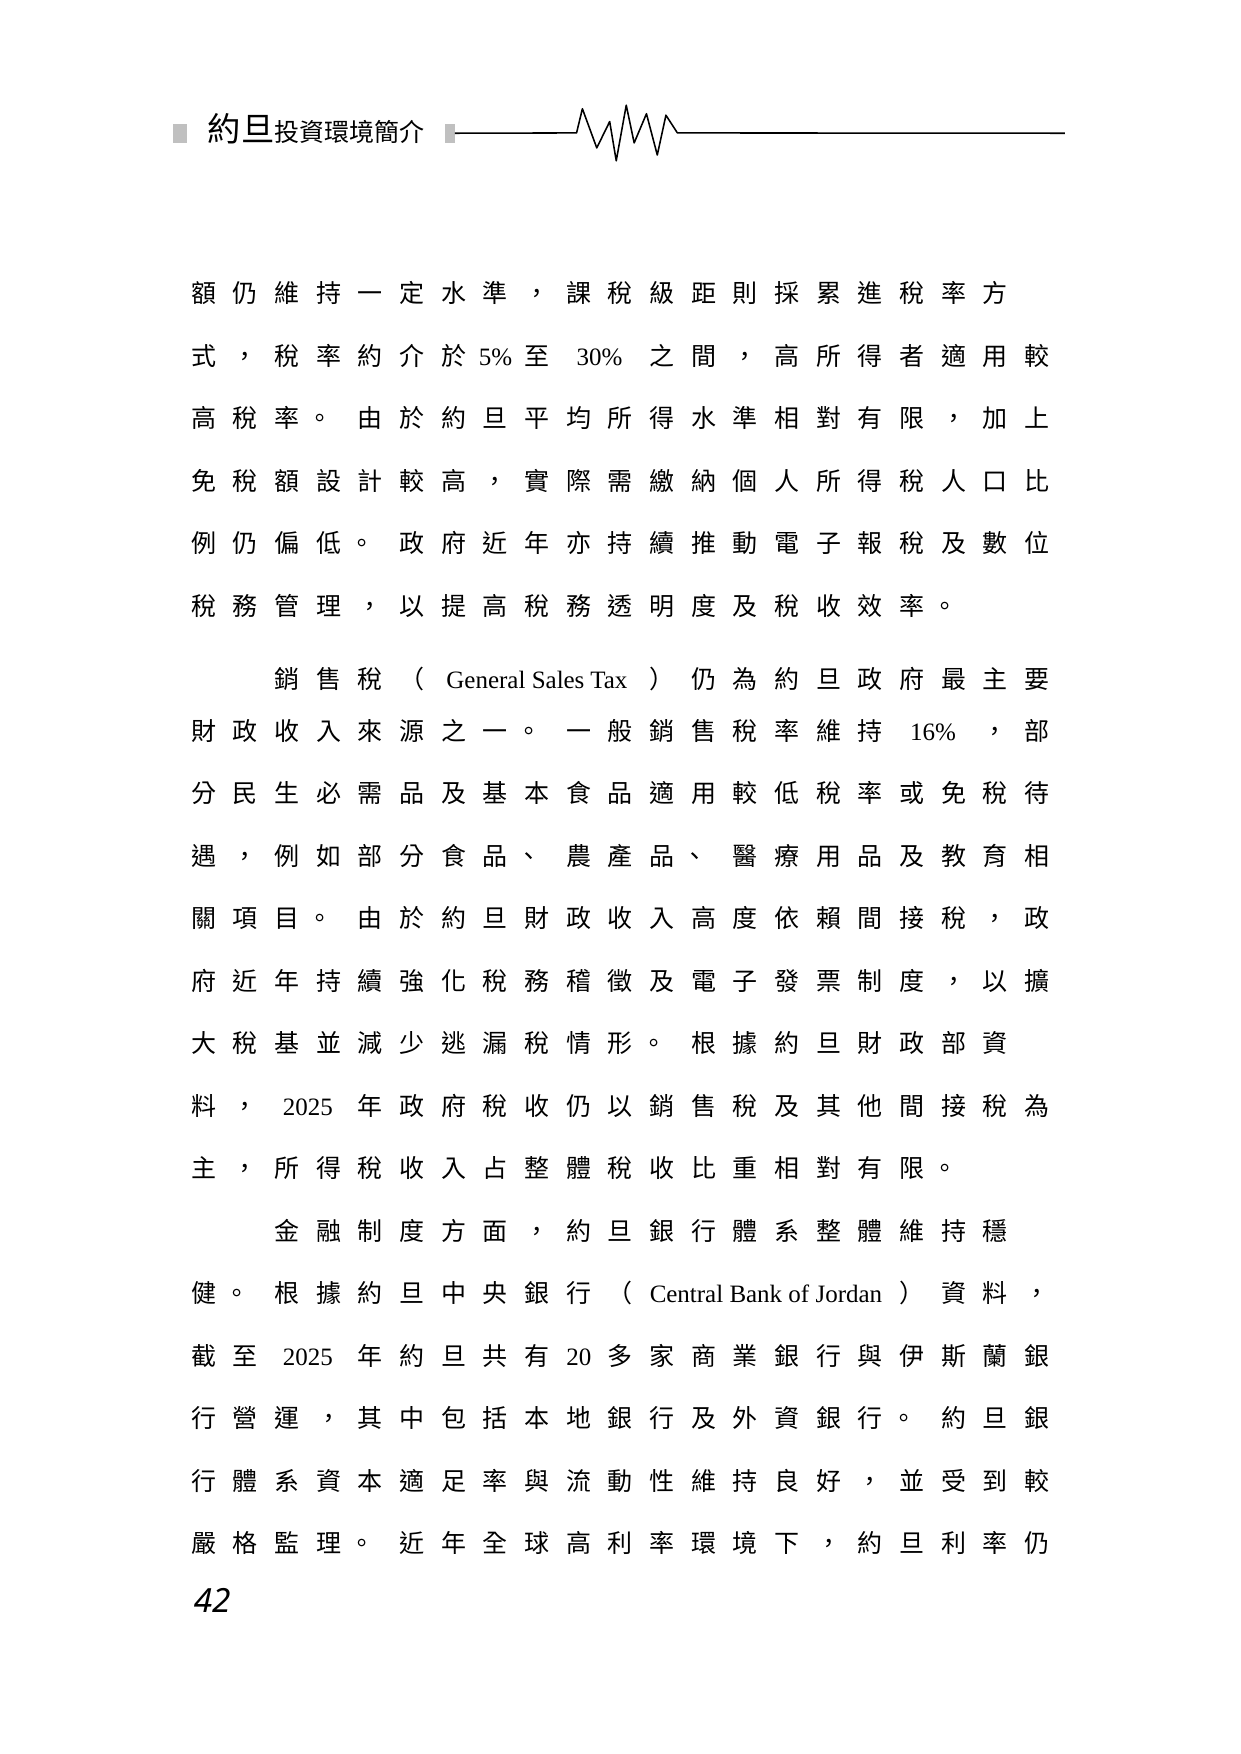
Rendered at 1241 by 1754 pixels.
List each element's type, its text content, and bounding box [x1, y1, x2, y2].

text 額仍維持一定水準，課稅級距則採累進稅率方式，稅率約介於5%至30%之間，高所得者適用較高稅率。由於約旦平均所得水準相對有限，加上免稅額設計較高，實際需繳納個人所得稅人口比例仍偏低。政府近年亦持續推動電子報稅及數位稅務管理，以提高稅務透明度及稅收效率。 [183, 250, 1058, 625]
text 銷售稅（General Sales Tax）仍為約旦政府最主要財政收入來源之一。一般銷售稅率維持16%，部分民生必需品及基本食品適用較低稅率或免稅待遇，例如部分食品、農產品、醫療用品及教育相關項目。由於約旦財政收入高度依賴間接稅，政府近年持續強化稅務稽徵及電子發票制度，以擴大稅基並減少逃漏稅情形。根據約旦財政部資料，2025年政府稅收仍以銷售稅及其他間接稅為主，所得稅收入占整體稅收比重相對有限。 [183, 625, 1058, 1188]
text 金融制度方面，約旦銀行體系整體維持穩健。根據約旦中央銀行（Central Bank of Jordan）資料，截至2025年約旦共有20多家商業銀行與伊斯蘭銀行營運，其中包括本地銀行及外資銀行。約旦銀行體系資本適足率與流動性維持良好，並受到較嚴格監理。近年全球高利率環境下，約旦利率仍 [183, 1188, 1058, 1563]
